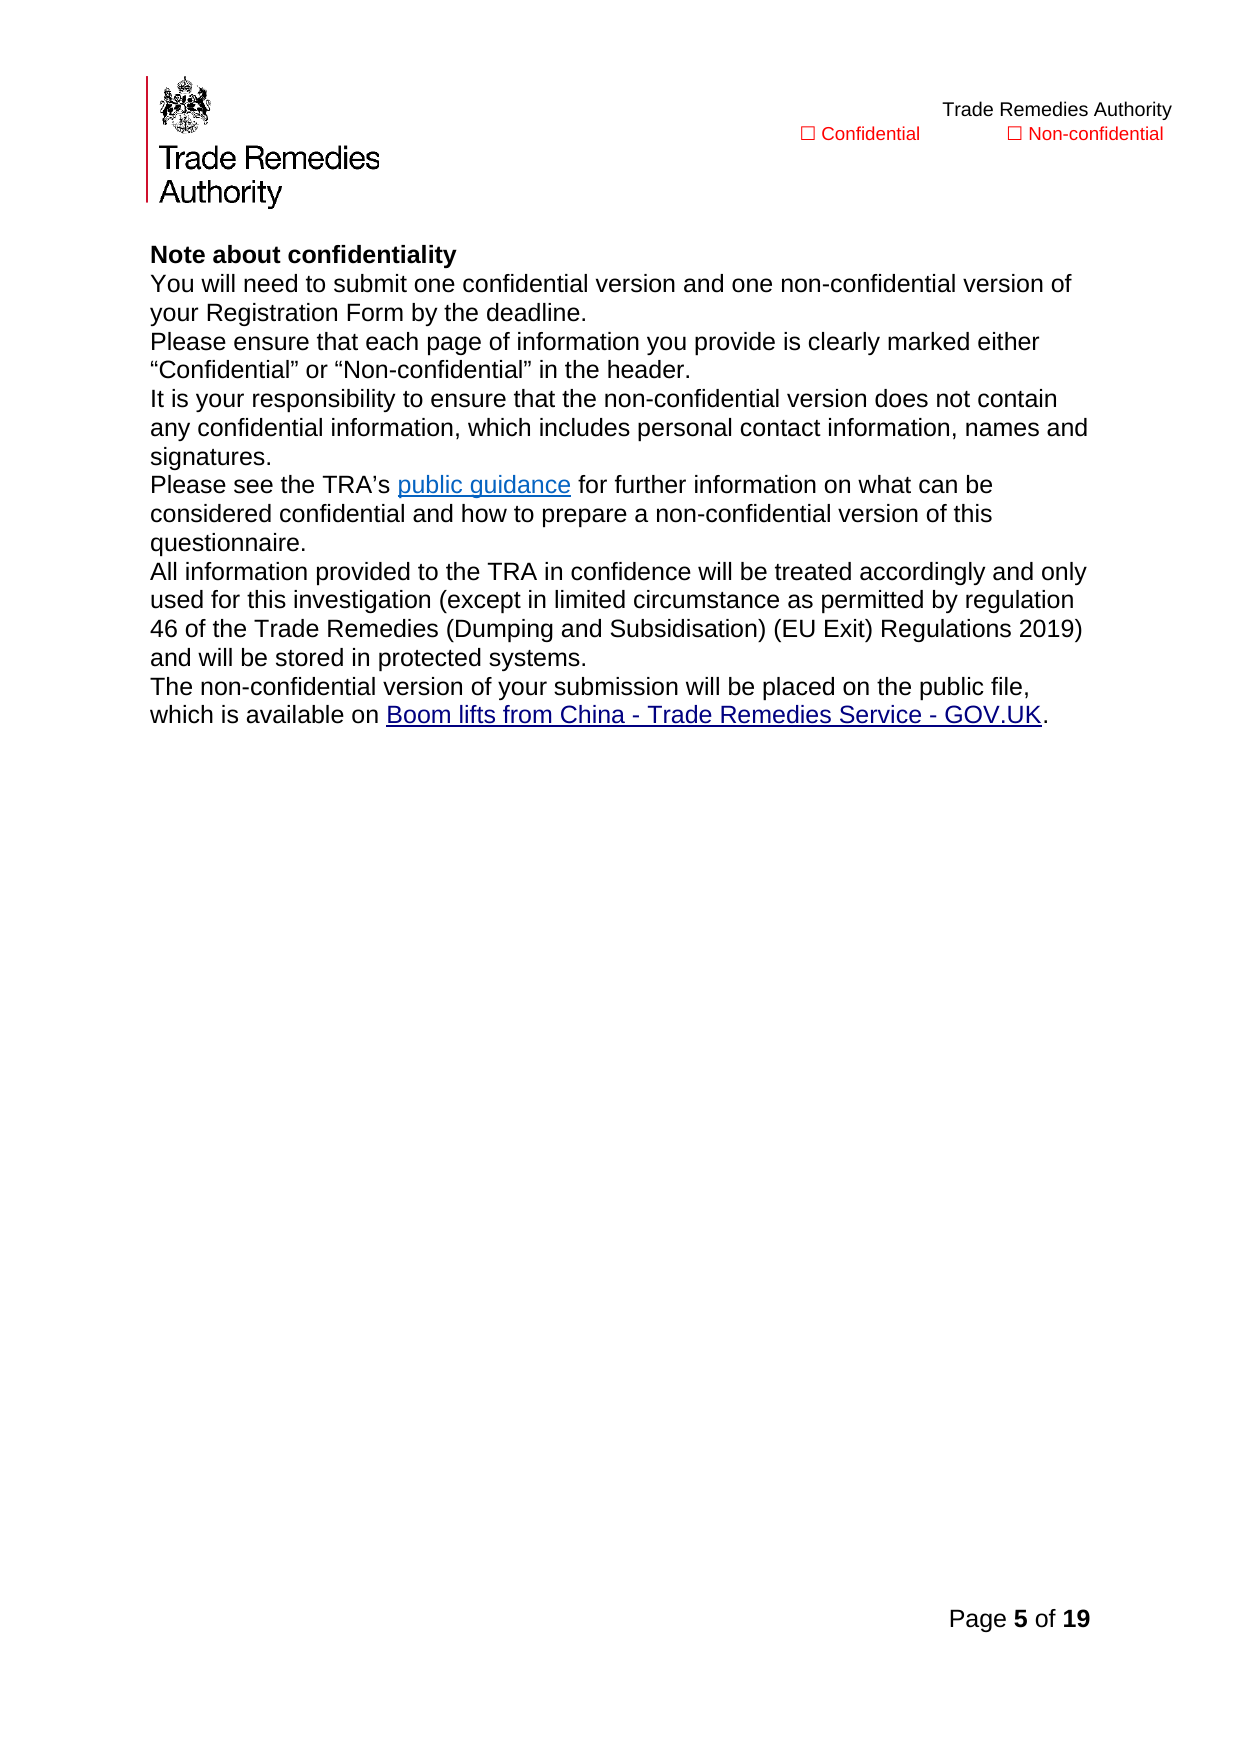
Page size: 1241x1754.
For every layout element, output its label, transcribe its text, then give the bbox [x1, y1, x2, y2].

text Please see the TRA’s public guidance for further information on what can be considered confidential and how to prepare a non-confidential version of this questionnaire. [150, 470, 1090, 557]
text It is your responsibility to ensure that the non-confidential version does not contain any confidential information, which includes personal contact information, names and signatures. [150, 384, 1090, 470]
text You will need to submit one confidential version and one non-confidential version of your Registration Form by the deadline. [150, 269, 1090, 327]
text The non-confidential version of your submission will be placed on the public file, which is available on Boom lifts from China - Trade Remedies Service - GOV.UK. [150, 672, 1090, 729]
subtitle Note about confidentiality [150, 240, 1090, 269]
text All information provided to the TRA in confidence will be treated accordingly and only used for this investigation (except in limited circumstance as permitted by regulation 46 of the Trade Remedies (Dumping and Subsidisation) (EU Exit) Regulations 2019) and will be stored in protected systems. [150, 557, 1090, 672]
text Please ensure that each page of information you provide is clearly marked either “Confidential” or “Non-confidential” in the header. [150, 327, 1090, 384]
